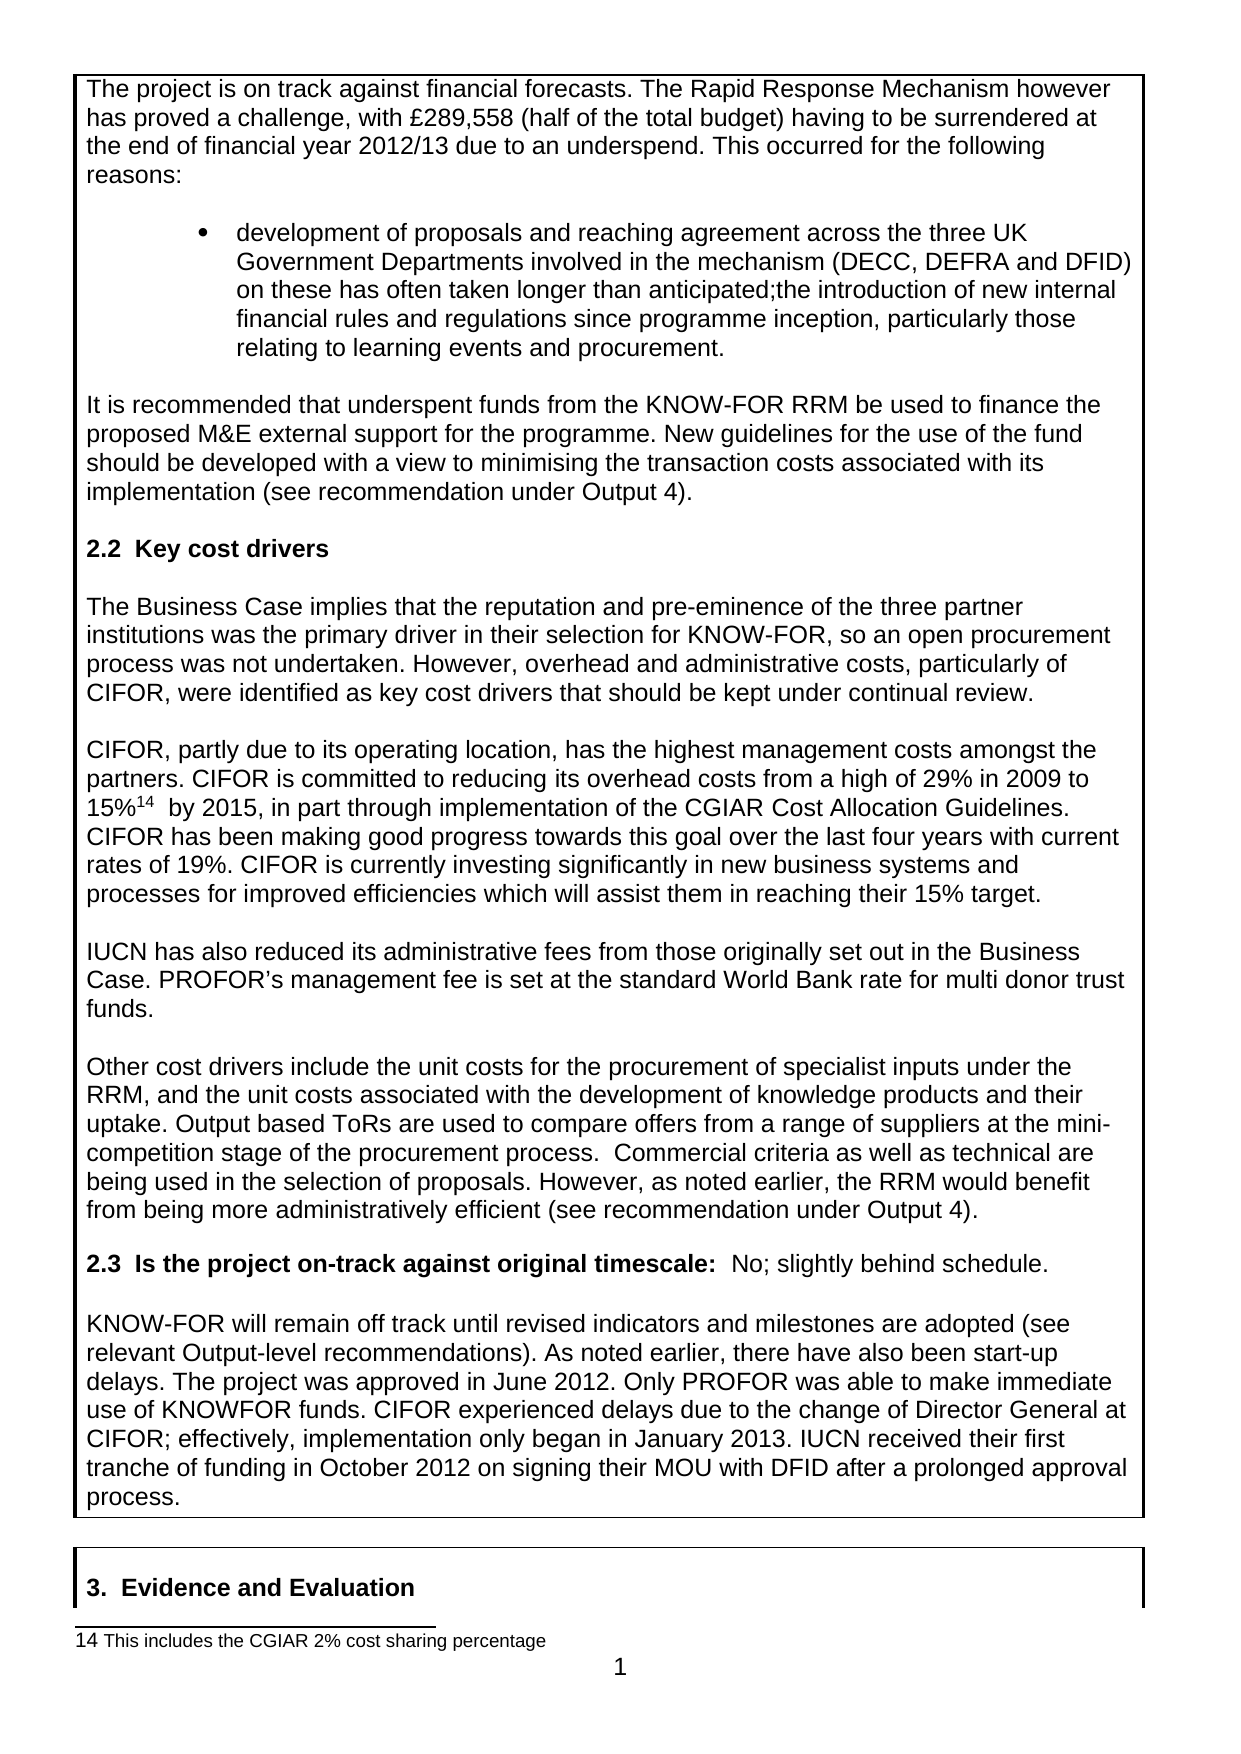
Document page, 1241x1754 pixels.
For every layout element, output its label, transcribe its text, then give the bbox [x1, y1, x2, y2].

table_cell The project is on track against financial forecasts. The Rapid Response Mechanism however has proved a challenge, with £289,558 (half of the total budget) having to be surrendered at the end of financial year 2012/13 due to an underspend. This occurred for the following reasons: development of proposals and reaching agreement across the three UK Government Departments involved in the mechanism (DECC, DEFRA and DFID) on these has often taken longer than anticipated;the introduction of new internal financial rules and regulations since programme inception, particularly those relating to learning events and procurement. It is recommended that underspent funds from the KNOW-FOR RRM be used to finance the proposed M&E external support for the programme. New guidelines for the use of the fund should be developed with a view to minimising the transaction costs associated with its implementation (see recommendation under Output 4). 2.2 Key cost drivers The Business Case implies that the reputation and pre-eminence of the three partner institutions was the primary driver in their selection for KNOW-FOR, so an open procurement process was not undertaken. However, overhead and administrative costs, particularly of CIFOR, were identified as key cost drivers that should be kept under continual review. CIFOR, partly due to its operating location, has the highest management costs amongst the partners. CIFOR is committed to reducing its overhead costs from a high of 29% in 2009 to 15% by 2015, in part through implementation of the CGIAR Cost Allocation Guidelines. CIFOR has been making good progress towards this goal over the last four years with current rates of 19%. CIFOR is currently investing significantly in new business systems and processes for improved efficiencies which will assist them in reaching their 15% target. IUCN has also reduced its administrative fees from those originally set out in the Business Case. PROFOR’s management fee is set at the standard World Bank rate for multi donor trust funds. Other cost drivers include the unit costs for the procurement of specialist inputs under the RRM, and the unit costs associated with the development of knowledge products and their uptake. Output based ToRs are used to compare offers from a range of suppliers at the mini-competition stage of the procurement process. Commercial criteria as well as technical are being used in the selection of proposals. However, as noted earlier, the RRM would benefit from being more administratively efficient (see recommendation under Output 4). 2.3 Is the project on-track against original timescale: No; slightly behind schedule. KNOW-FOR will remain off track until revised indicators and milestones are adopted (see relevant Output-level recommendations). As noted earlier, there have also been start-up delays. The project was approved in June 2012. Only PROFOR was able to make immediate use of KNOWFOR funds. CIFOR experienced delays due to the change of Director General at CIFOR; effectively, implementation only began in January 2013. IUCN received their first tranche of funding in October 2012 on signing their MOU with DFID after a prolonged approval process. [77, 76, 1142, 1516]
table_header 3. Evidence and Evaluation [77, 1548, 1142, 1608]
